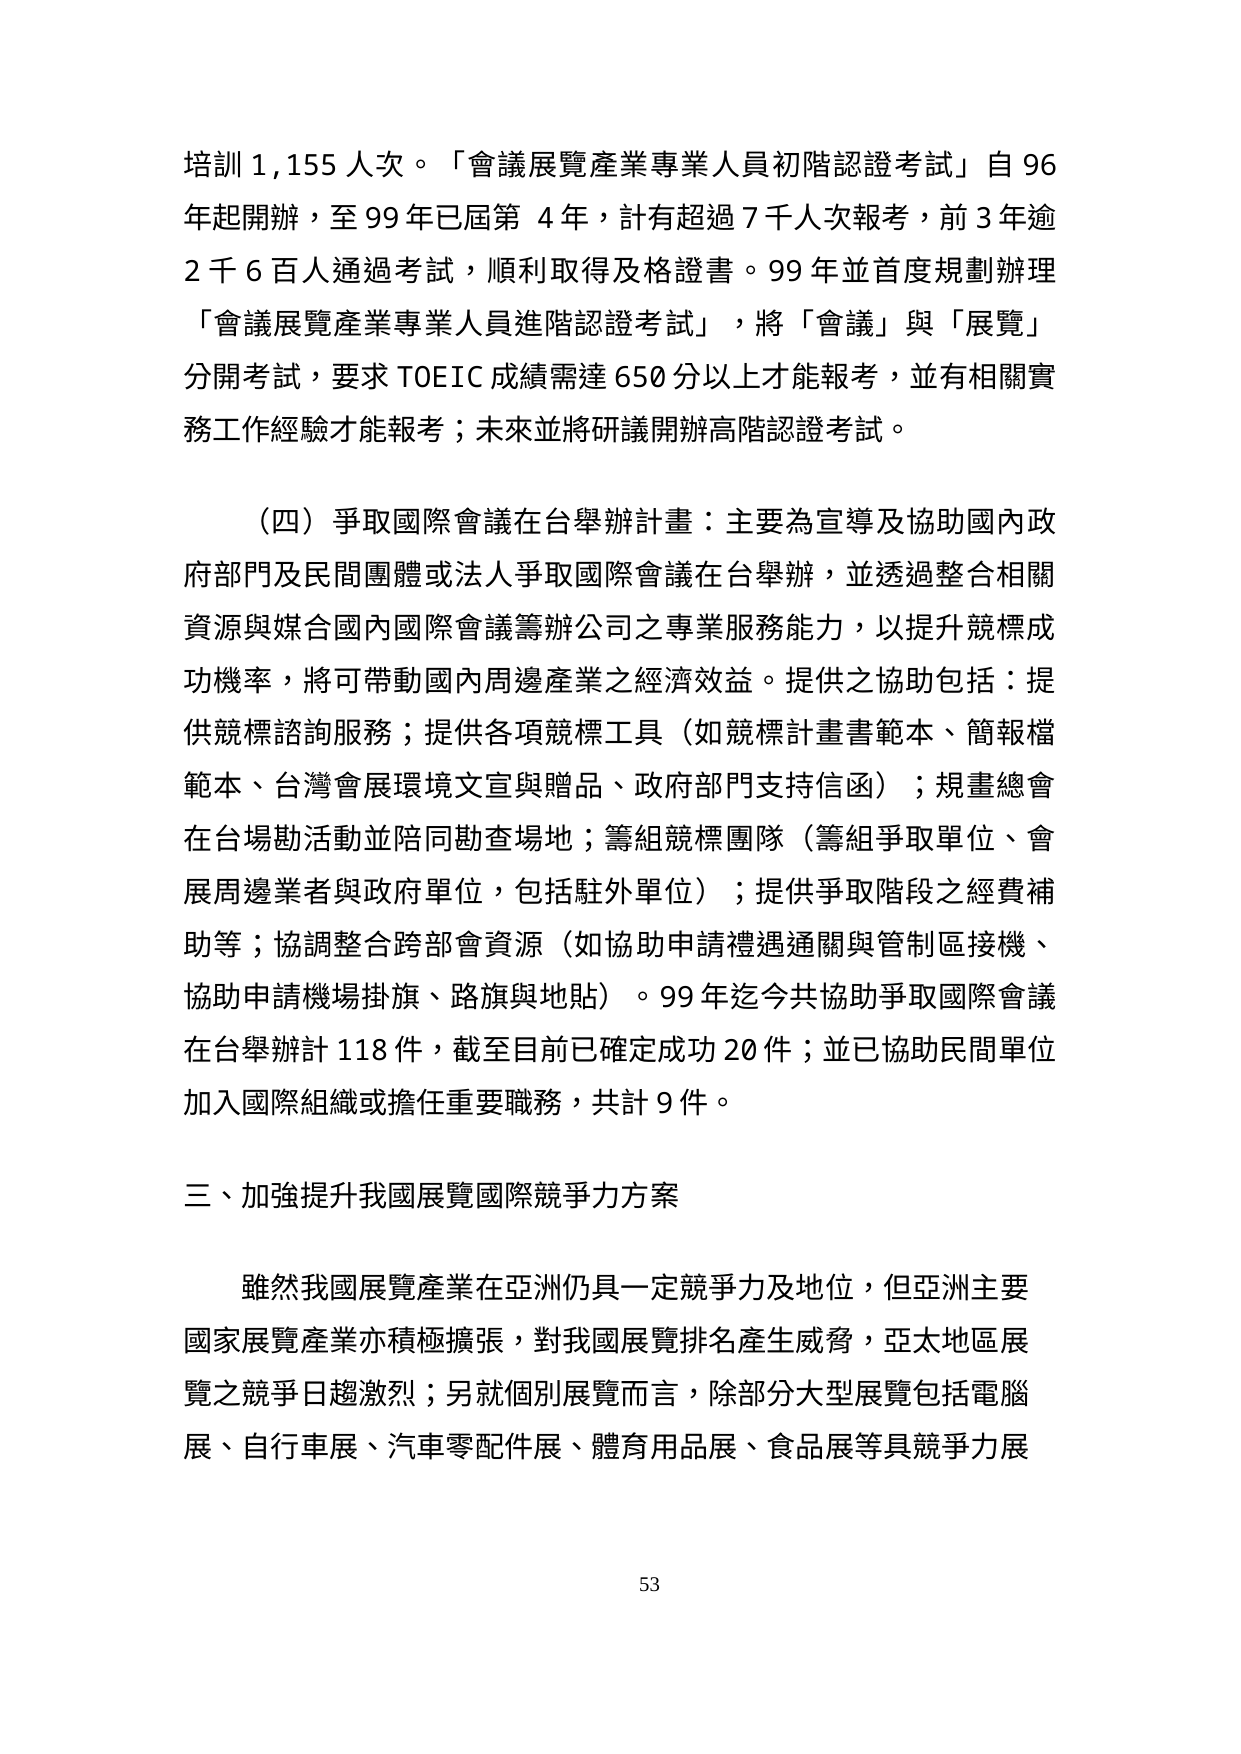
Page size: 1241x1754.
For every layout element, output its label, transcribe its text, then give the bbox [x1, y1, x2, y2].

text 雖然我國展覽產業在亞洲仍具一定競爭力及地位，但亞洲主要國家展覽產業亦積極擴張，對我國展覽排名產生威脅，亞太地區展覽之競爭日趨激烈；另就個別展覽而言，除部分大型展覽包括電腦展、自行車展、汽車零配件展、體育用品展、食品展等具競爭力展 [183, 1265, 1057, 1465]
text （四）爭取國際會議在台舉辦計畫：主要為宣導及協助國內政府部門及民間團體或法人爭取國際會議在台舉辦，並透過整合相關資源與媒合國內國際會議籌辦公司之專業服務能力，以提升競標成功機率，將可帶動國內周邊產業之經濟效益。提供之協助包括：提供競標諮詢服務；提供各項競標工具（如競標計畫書範本、簡報檔範本、台灣會展環境文宣與贈品、政府部門支持信函）；規畫總會在台場勘活動並陪同勘查場地；籌組競標團隊（籌組爭取單位、會展周邊業者與政府單位，包括駐外單位）；提供爭取階段之經費補助等；協調整合跨部會資源（如協助申請禮遇通關與管制區接機、協助申請機場掛旗、路旗與地貼）。99年迄今共協助爭取國際會議在台舉辦計118件，截至目前已確定成功20件；並已協助民間單位加入國際組織或擔任重要職務，共計9件。 [183, 499, 1057, 1122]
text 三、加強提升我國展覽國際競爭力方案 [183, 1172, 1057, 1214]
text （三）會展人才培育與認證計畫：主要為推展人才培訓機制及建立專業認證制度，以提升會展從業人員之專業性與產業人員素質，並藉由有系統培育與評估會展專業人員，達到訓用合一目標，以協助產業強化經營能力及國際競爭力。99年截至目前已開辦主持人/接待人員訓練、參展行銷、會展英語等各類培訓課程，共計25班，培訓1,155人次。「會議展覽產業專業人員初階認證考試」自96年起開辦，至99年已屆第 4年，計有超過7千人次報考，前3年逾2千6百人通過考試，順利取得及格證書。99年並首度規劃辦理「會議展覽產業專業人員進階認證考試」，將「會議」與「展覽」分開考試，要求TOEIC成績需達650分以上才能報考，並有相關實務工作經驗才能報考；未來並將研議開辦高階認證考試。 [183, 142, 1057, 448]
